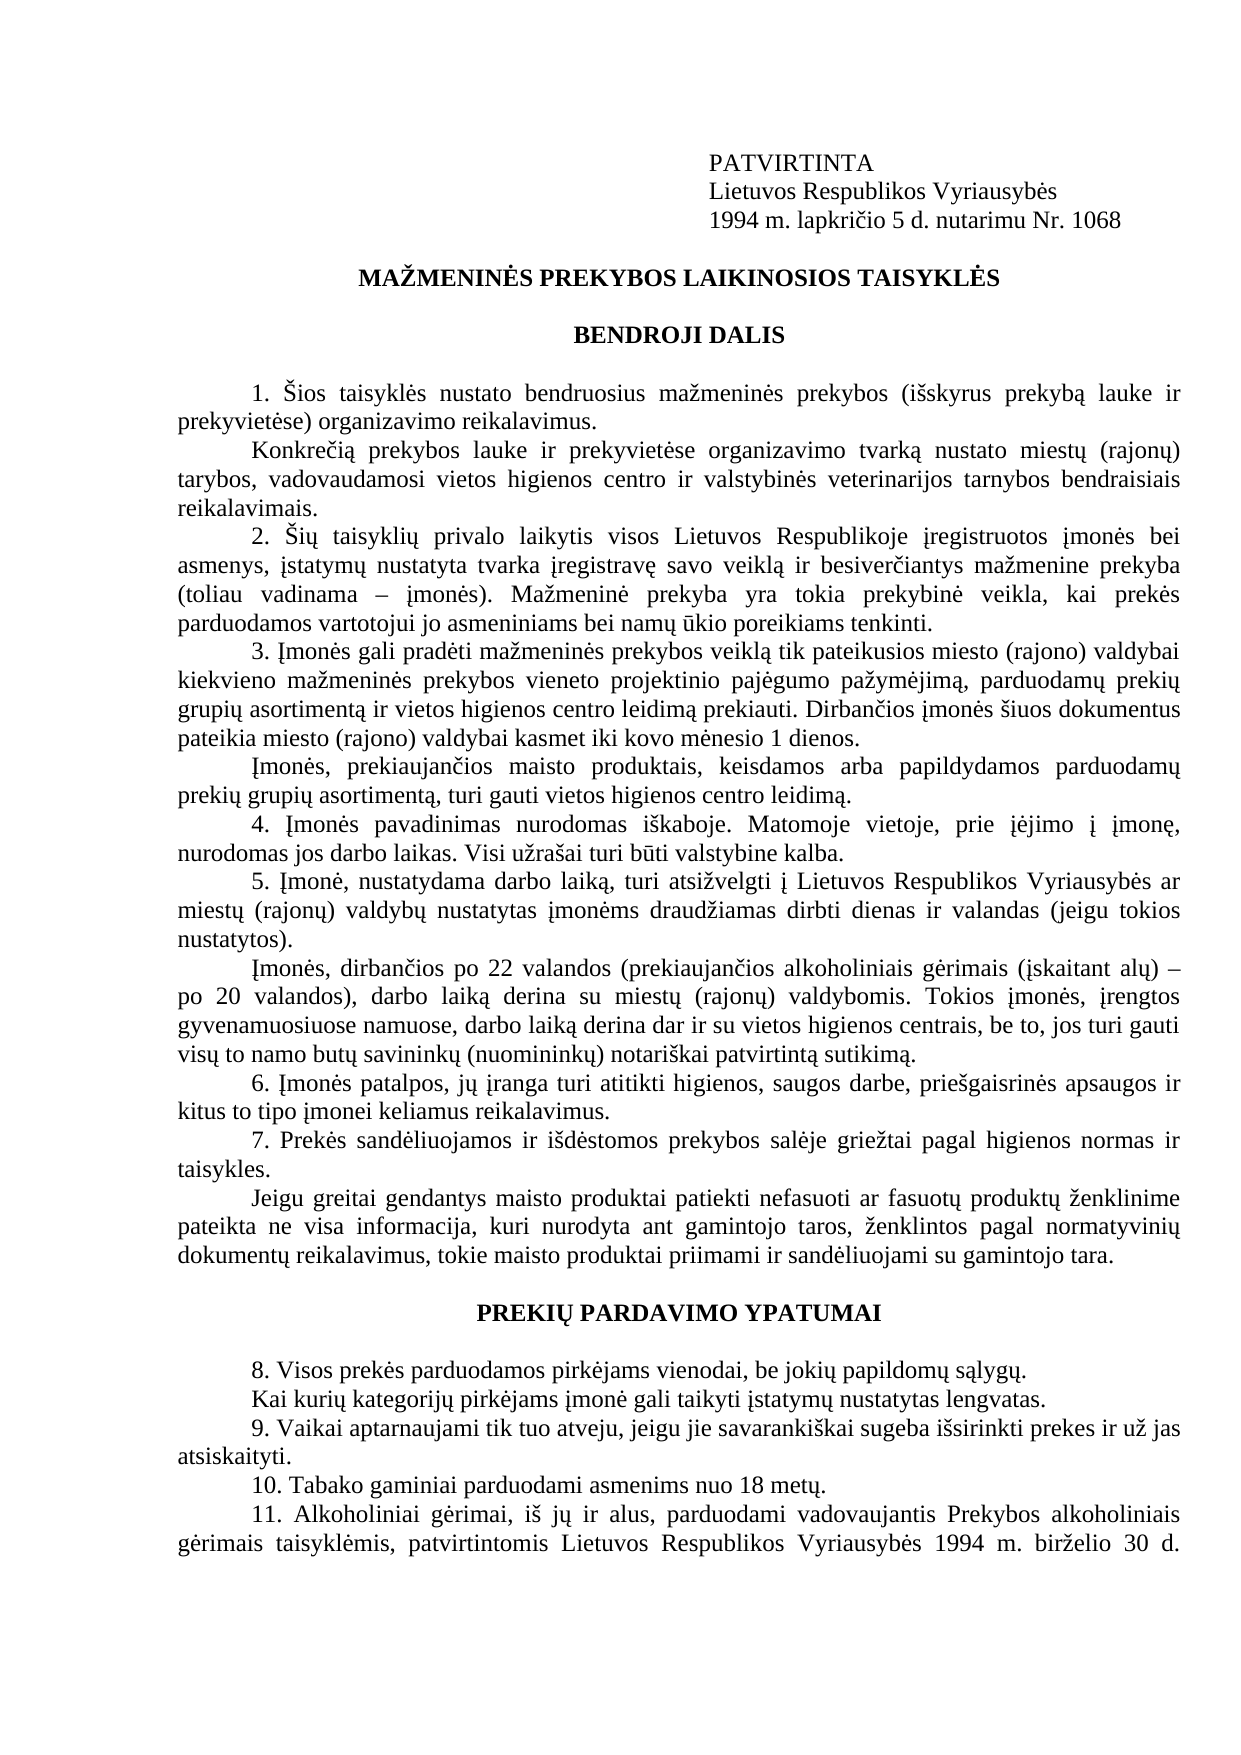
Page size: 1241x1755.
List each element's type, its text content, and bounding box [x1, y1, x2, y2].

text 2. Šių taisyklių privalo laikytis visos Lietuvos Respublikoje įregistruotos įmonės bei asmenys, įstatymų nustatyta tvarka įregistravę savo veiklą ir besiverčiantys mažmenine prekyba (toliau vadinama – įmonės). Mažmeninė prekyba yra tokia prekybinė veikla, kai prekės parduodamos vartotojui jo asmeniniams bei namų ūkio poreikiams tenkinti. [177, 521, 1181, 636]
text 7. Prekės sandėliuojamos ir išdėstomos prekybos salėje griežtai pagal higienos normas ir taisykles. [177, 1125, 1181, 1183]
text 3. Įmonės gali pradėti mažmeninės prekybos veiklą tik pateikusios miesto (rajono) valdybai kiekvieno mažmeninės prekybos vieneto projektinio pajėgumo pažymėjimą, parduodamų prekių grupių asortimentą ir vietos higienos centro leidimą prekiauti. Dirbančios įmonės šiuos dokumentus pateikia miesto (rajono) valdybai kasmet iki kovo mėnesio 1 dienos. [177, 636, 1181, 751]
text Lietuvos Respublikos Vyriausybės [177, 176, 1181, 205]
text 10. Tabako gaminiai parduodami asmenims nuo 18 metų. [177, 1470, 1181, 1499]
text 6. Įmonės patalpos, jų įranga turi atitikti higienos, saugos darbe, priešgaisrinės apsaugos ir kitus to tipo įmonei keliamus reikalavimus. [177, 1068, 1181, 1125]
text Mažmeninės prekybos laikinosios taisyklės [177, 263, 1181, 291]
text Kai kurių kategorijų pirkėjams įmonė gali taikyti įstatymų nustatytas lengvatas. [177, 1384, 1181, 1413]
text 1. Šios taisyklės nustato bendruosius mažmeninės prekybos (išskyrus prekybą lauke ir prekyvietėse) organizavimo reikalavimus. [177, 378, 1181, 435]
text Įmonės, prekiaujančios maisto produktais, keisdamos arba papildydamos parduodamų prekių grupių asortimentą, turi gauti vietos higienos centro leidimą. [177, 751, 1181, 809]
text Bendroji dalis [177, 320, 1181, 349]
text 1994 m. lapkričio 5 d. nutarimu Nr. 1068 [177, 205, 1181, 234]
text Įmonės, dirbančios po 22 valandos (prekiaujančios alkoholiniais gėrimais (įskaitant alų) – po 20 valandos), darbo laiką derina su miestų (rajonų) valdybomis. Tokios įmonės, įrengtos gyvenamuosiuose namuose, darbo laiką derina dar ir su vietos higienos centrais, be to, jos turi gauti visų to namo butų savininkų (nuomininkų) notariškai patvirtintą sutikimą. [177, 953, 1181, 1068]
text PATVIRTINTA [177, 148, 1181, 176]
text 4. Įmonės pavadinimas nurodomas iškaboje. Matomoje vietoje, prie įėjimo į įmonę, nurodomas jos darbo laikas. Visi užrašai turi būti valstybine kalba. [177, 809, 1181, 866]
text Prekių pardavimo ypatumai [177, 1298, 1181, 1326]
text Konkrečią prekybos lauke ir prekyvietėse organizavimo tvarką nustato miestų (rajonų) tarybos, vadovaudamosi vietos higienos centro ir valstybinės veterinarijos tarnybos bendraisiais reikalavimais. [177, 435, 1181, 521]
text 11. Alkoholiniai gėrimai, iš jų ir alus, parduodami vadovaujantis Prekybos alkoholiniais gėrimais taisyklėmis, patvirtintomis Lietuvos Respublikos Vyriausybės 1994 m. birželio 30 d. [177, 1499, 1181, 1556]
text Jeigu greitai gendantys maisto produktai patiekti nefasuoti ar fasuotų produktų ženklinime pateikta ne visa informacija, kuri nurodyta ant gamintojo taros, ženklintos pagal normatyvinių dokumentų reikalavimus, tokie maisto produktai priimami ir sandėliuojami su gamintojo tara. [177, 1183, 1181, 1269]
text 8. Visos prekės parduodamos pirkėjams vienodai, be jokių papildomų sąlygų. [177, 1355, 1181, 1384]
text 5. Įmonė, nustatydama darbo laiką, turi atsižvelgti į Lietuvos Respublikos Vyriausybės ar miestų (rajonų) valdybų nustatytas įmonėms draudžiamas dirbti dienas ir valandas (jeigu tokios nustatytos). [177, 866, 1181, 953]
text 9. Vaikai aptarnaujami tik tuo atveju, jeigu jie savarankiškai sugeba išsirinkti prekes ir už jas atsiskaityti. [177, 1413, 1181, 1470]
